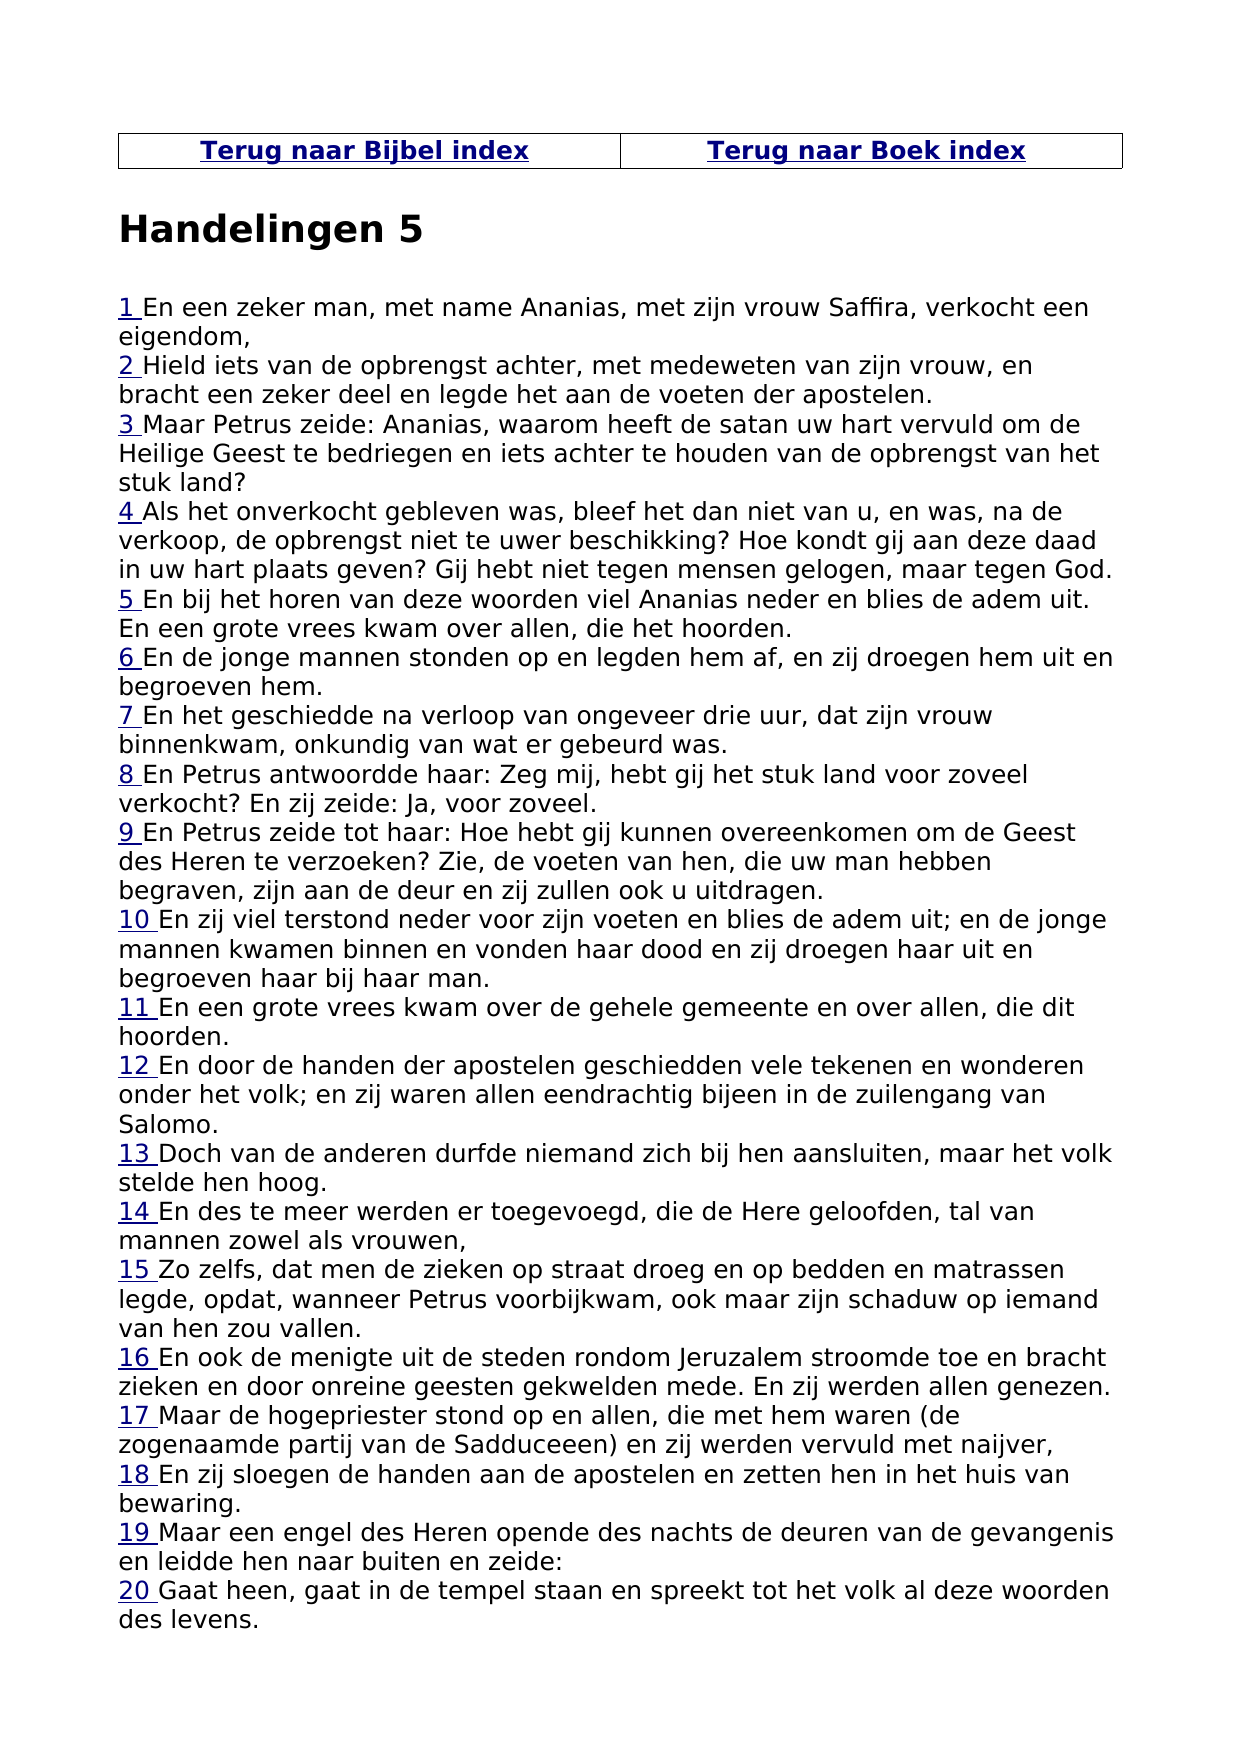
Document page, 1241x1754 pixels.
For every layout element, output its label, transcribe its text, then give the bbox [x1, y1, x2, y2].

table_header Terug naar Boek index [621, 134, 1122, 168]
table_header Terug naar Bijbel index [119, 134, 620, 168]
text 1 En een zeker man, met name Ananias, met zijn vrouw Saffira, verkocht een eigendom, 2 Hield iets van de opbrengst achter, met medeweten van zijn vrouw, en bracht een zeker deel en legde het aan de voeten der apostelen. 3 Maar Petrus zeide: Ananias, waarom heeft de satan uw hart vervuld om de Heilige Geest te bedriegen en iets achter te houden van de opbrengst van het stuk land? 4 Als het onverkocht gebleven was, bleef het dan niet van u, en was, na de verkoop, de opbrengst niet te uwer beschikking? Hoe kondt gij aan deze daad in uw hart plaats geven? Gij hebt niet tegen mensen gelogen, maar tegen God. 5 En bij het horen van deze woorden viel Ananias neder en blies de adem uit. En een grote vrees kwam over allen, die het hoorden. 6 En de jonge mannen stonden op en legden hem af, en zij droegen hem uit en begroeven hem. 7 En het geschiedde na verloop van ongeveer drie uur, dat zijn vrouw binnenkwam, onkundig van wat er gebeurd was. 8 En Petrus antwoordde haar: Zeg mij, hebt gij het stuk land voor zoveel verkocht? En zij zeide: Ja, voor zoveel. 9 En Petrus zeide tot haar: Hoe hebt gij kunnen overeenkomen om de Geest des Heren te verzoeken? Zie, de voeten van hen, die uw man hebben begraven, zijn aan de deur en zij zullen ook u uitdragen. 10 En zij viel terstond neder voor zijn voeten en blies de adem uit; en de jonge mannen kwamen binnen en vonden haar dood en zij droegen haar uit en begroeven haar bij haar man. 11 En een grote vrees kwam over de gehele gemeente en over allen, die dit hoorden. 12 En door de handen der apostelen geschiedden vele tekenen en wonderen onder het volk; en zij waren allen eendrachtig bijeen in de zuilengang van Salomo. 13 Doch van de anderen durfde niemand zich bij hen aansluiten, maar het volk stelde hen hoog. 14 En des te meer werden er toegevoegd, die de Here geloofden, tal van mannen zowel als vrouwen, 15 Zo zelfs, dat men de zieken op straat droeg en op bedden en matrassen legde, opdat, wanneer Petrus voorbijkwam, ook maar zijn schaduw op iemand van hen zou vallen. 16 En ook de menigte uit de steden rondom Jeruzalem stroomde toe en bracht zieken en door onreine geesten gekwelden mede. En zij werden allen genezen. 17 Maar de hogepriester stond op en allen, die met hem waren (de zogenaamde partij van de Sadduceeen) en zij werden vervuld met naijver, 18 En zij sloegen de handen aan de apostelen en zetten hen in het huis van bewaring. 19 Maar een engel des Heren opende des nachts de deuren van de gevangenis en leidde hen naar buiten en zeide: 20 Gaat heen, gaat in de tempel staan en spreekt tot het volk al deze woorden des levens. [118, 264, 1122, 1635]
subtitle Handelingen 5 [118, 208, 1122, 252]
